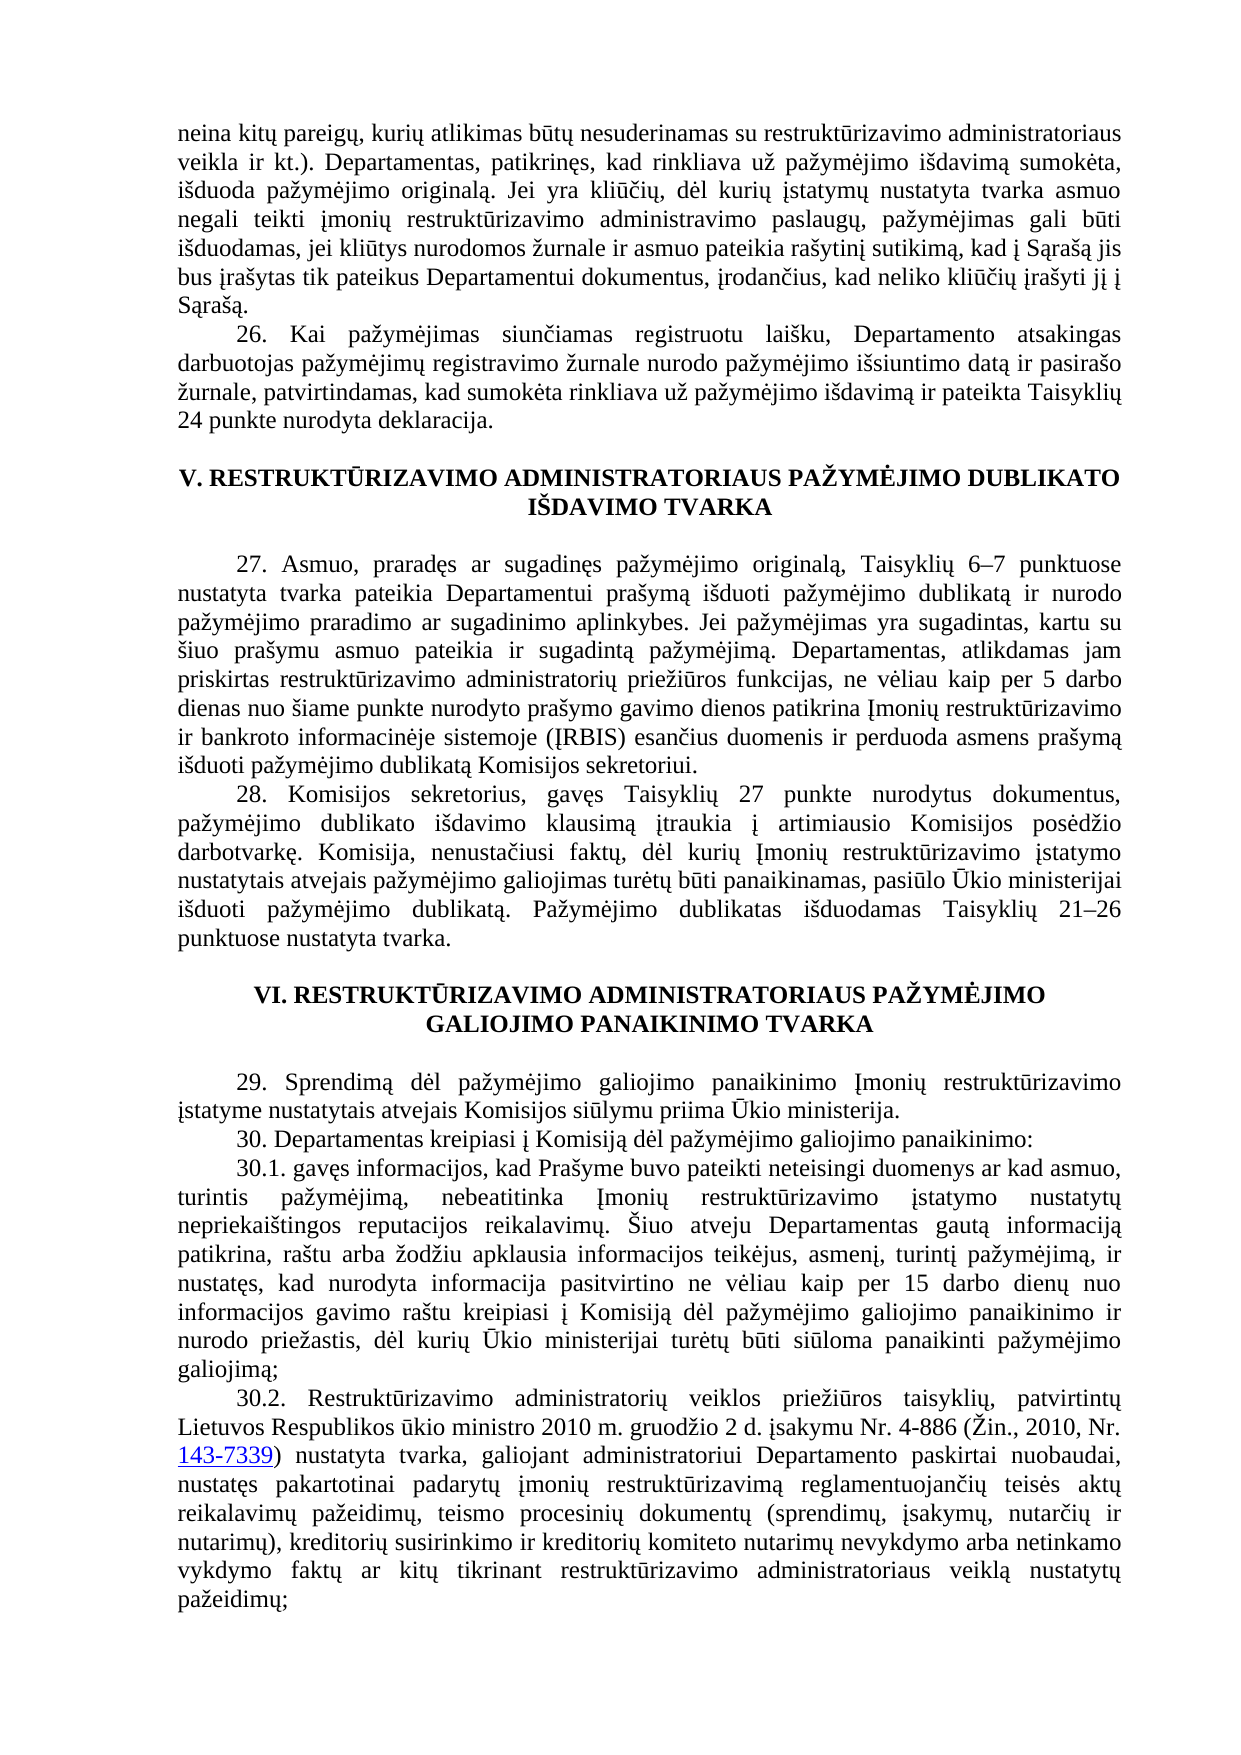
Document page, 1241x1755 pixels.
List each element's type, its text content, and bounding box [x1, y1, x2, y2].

text 30.1. gavęs informacijos, kad Prašyme buvo pateikti neteisingi duomenys ar kad asmuo, turintis pažymėjimą, nebeatitinka Įmonių restruktūrizavimo įstatymo nustatytų nepriekaištingos reputacijos reikalavimų. Šiuo atveju Departamentas gautą informaciją patikrina, raštu arba žodžiu apklausia informacijos teikėjus, asmenį, turintį pažymėjimą, ir nustatęs, kad nurodyta informacija pasitvirtino ne vėliau kaip per 15 darbo dienų nuo informacijos gavimo raštu kreipiasi į Komisiją dėl pažymėjimo galiojimo panaikinimo ir nurodo priežastis, dėl kurių Ūkio ministerijai turėtų būti siūloma panaikinti pažymėjimo galiojimą; [177, 1153, 1122, 1383]
text 26. Kai pažymėjimas siunčiamas registruotu laišku, Departamento atsakingas darbuotojas pažymėjimų registravimo žurnale nurodo pažymėjimo išsiuntimo datą ir pasirašo žurnale, patvirtindamas, kad sumokėta rinkliava už pažymėjimo išdavimą ir pateikta Taisyklių 24 punkte nurodyta deklaracija. [177, 319, 1122, 434]
text neina kitų pareigų, kurių atlikimas būtų nesuderinamas su restruktūrizavimo administratoriaus veikla ir kt.). Departamentas, patikrinęs, kad rinkliava už pažymėjimo išdavimą sumokėta, išduoda pažymėjimo originalą. Jei yra kliūčių, dėl kurių įstatymų nustatyta tvarka asmuo negali teikti įmonių restruktūrizavimo administravimo paslaugų, pažymėjimas gali būti išduodamas, jei kliūtys nurodomos žurnale ir asmuo pateikia rašytinį sutikimą, kad į Sąrašą jis bus įrašytas tik pateikus Departamentui dokumentus, įrodančius, kad neliko kliūčių įrašyti jį į Sąrašą. [177, 118, 1122, 319]
text V. RESTRUKTŪRIZAVIMO ADMINISTRATORIAUS PAŽYMĖJIMO DUBLIKATO IŠDAVIMO TVARKA [177, 463, 1122, 521]
text 29. Sprendimą dėl pažymėjimo galiojimo panaikinimo Įmonių restruktūrizavimo įstatyme nustatytais atvejais Komisijos siūlymu priima Ūkio ministerija. [177, 1067, 1122, 1124]
text VI. RESTRUKTŪRIZAVIMO ADMINISTRATORIAUS PAŽYMĖJIMO GALIOJIMO PANAIKINIMO TVARKA [177, 981, 1122, 1038]
text 27. Asmuo, praradęs ar sugadinęs pažymėjimo originalą, Taisyklių 6–7 punktuose nustatyta tvarka pateikia Departamentui prašymą išduoti pažymėjimo dublikatą ir nurodo pažymėjimo praradimo ar sugadinimo aplinkybes. Jei pažymėjimas yra sugadintas, kartu su šiuo prašymu asmuo pateikia ir sugadintą pažymėjimą. Departamentas, atlikdamas jam priskirtas restruktūrizavimo administratorių priežiūros funkcijas, ne vėliau kaip per 5 darbo dienas nuo šiame punkte nurodyto prašymo gavimo dienos patikrina Įmonių restruktūrizavimo ir bankroto informacinėje sistemoje (ĮRBIS) esančius duomenis ir perduoda asmens prašymą išduoti pažymėjimo dublikatą Komisijos sekretoriui. [177, 549, 1122, 779]
text 30. Departamentas kreipiasi į Komisiją dėl pažymėjimo galiojimo panaikinimo: [177, 1124, 1122, 1153]
text 28. Komisijos sekretorius, gavęs Taisyklių 27 punkte nurodytus dokumentus, pažymėjimo dublikato išdavimo klausimą įtraukia į artimiausio Komisijos posėdžio darbotvarkę. Komisija, nenustačiusi faktų, dėl kurių Įmonių restruktūrizavimo įstatymo nustatytais atvejais pažymėjimo galiojimas turėtų būti panaikinamas, pasiūlo Ūkio ministerijai išduoti pažymėjimo dublikatą. Pažymėjimo dublikatas išduodamas Taisyklių 21–26 punktuose nustatyta tvarka. [177, 779, 1122, 952]
text 30.2. Restruktūrizavimo administratorių veiklos priežiūros taisyklių, patvirtintų Lietuvos Respublikos ūkio ministro 2010 m. gruodžio 2 d. įsakymu Nr. 4-886 (Žin., 2010, Nr. 143-7339) nustatyta tvarka, galiojant administratoriui Departamento paskirtai nuobaudai, nustatęs pakartotinai padarytų įmonių restruktūrizavimą reglamentuojančių teisės aktų reikalavimų pažeidimų, teismo procesinių dokumentų (sprendimų, įsakymų, nutarčių ir nutarimų), kreditorių susirinkimo ir kreditorių komiteto nutarimų nevykdymo arba netinkamo vykdymo faktų ar kitų tikrinant restruktūrizavimo administratoriaus veiklą nustatytų pažeidimų; [177, 1383, 1122, 1613]
